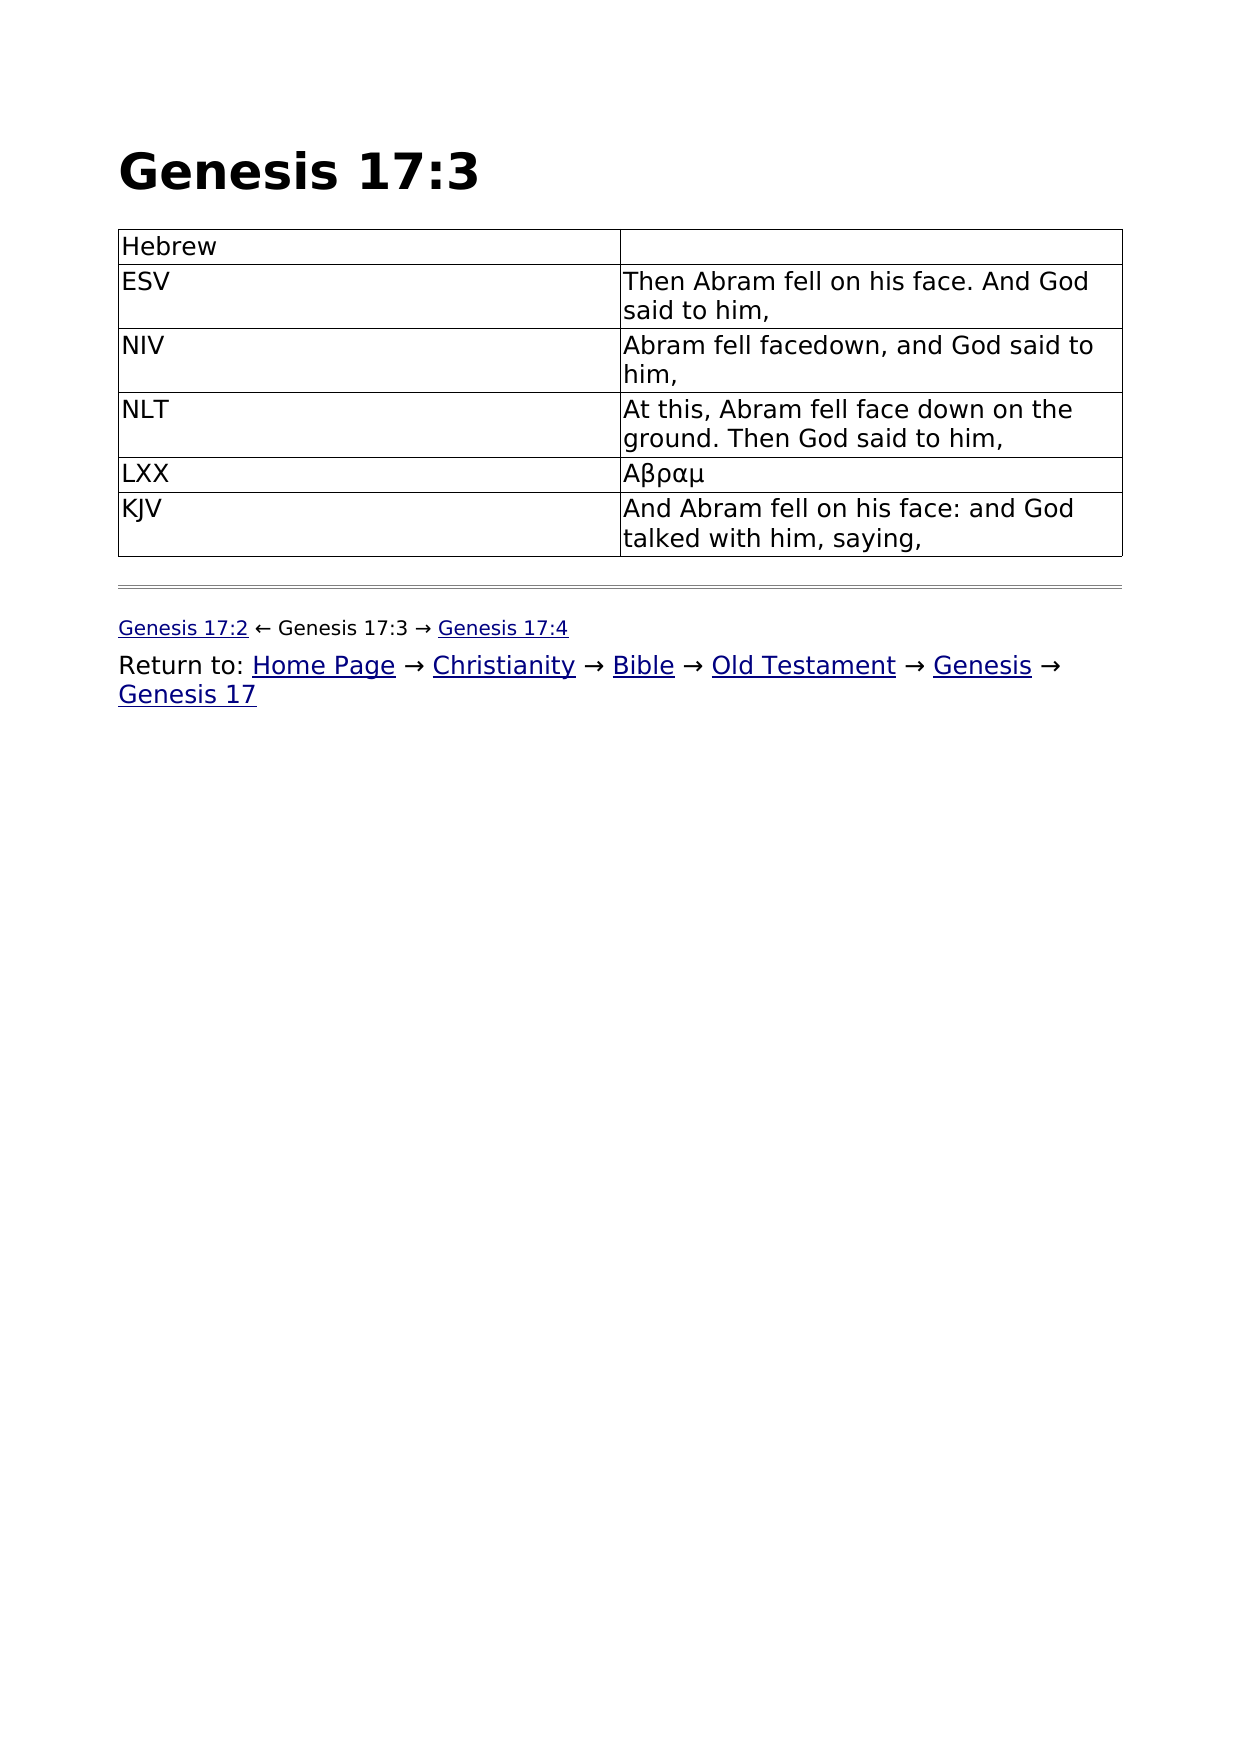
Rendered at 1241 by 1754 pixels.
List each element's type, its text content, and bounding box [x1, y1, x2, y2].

table_header [621, 230, 1122, 264]
table_cell Then Abram fell on his face. And God said to him, [621, 265, 1122, 328]
subtitle Genesis 17:3 [118, 143, 1122, 201]
table_cell Abram fell facedown, and God said to him, [621, 329, 1122, 392]
table_cell Αβραμ [621, 458, 1122, 492]
text Return to: Home Page → Christianity → Bible → Old Testament → Genesis → Genesis 17 [118, 651, 1122, 709]
table_cell LXX [119, 458, 620, 492]
table_cell NLT [119, 393, 620, 457]
table_cell ESV [119, 265, 620, 328]
table_cell KJV [119, 493, 620, 556]
table_header Hebrew [119, 230, 620, 264]
table_cell At this, Abram fell face down on the ground. Then God said to him, [621, 393, 1122, 457]
table_cell NIV [119, 329, 620, 392]
table_cell And Abram fell on his face: and God talked with him, saying, [621, 493, 1122, 556]
text Genesis 17:2 ← Genesis 17:3 → Genesis 17:4 [118, 617, 1122, 651]
